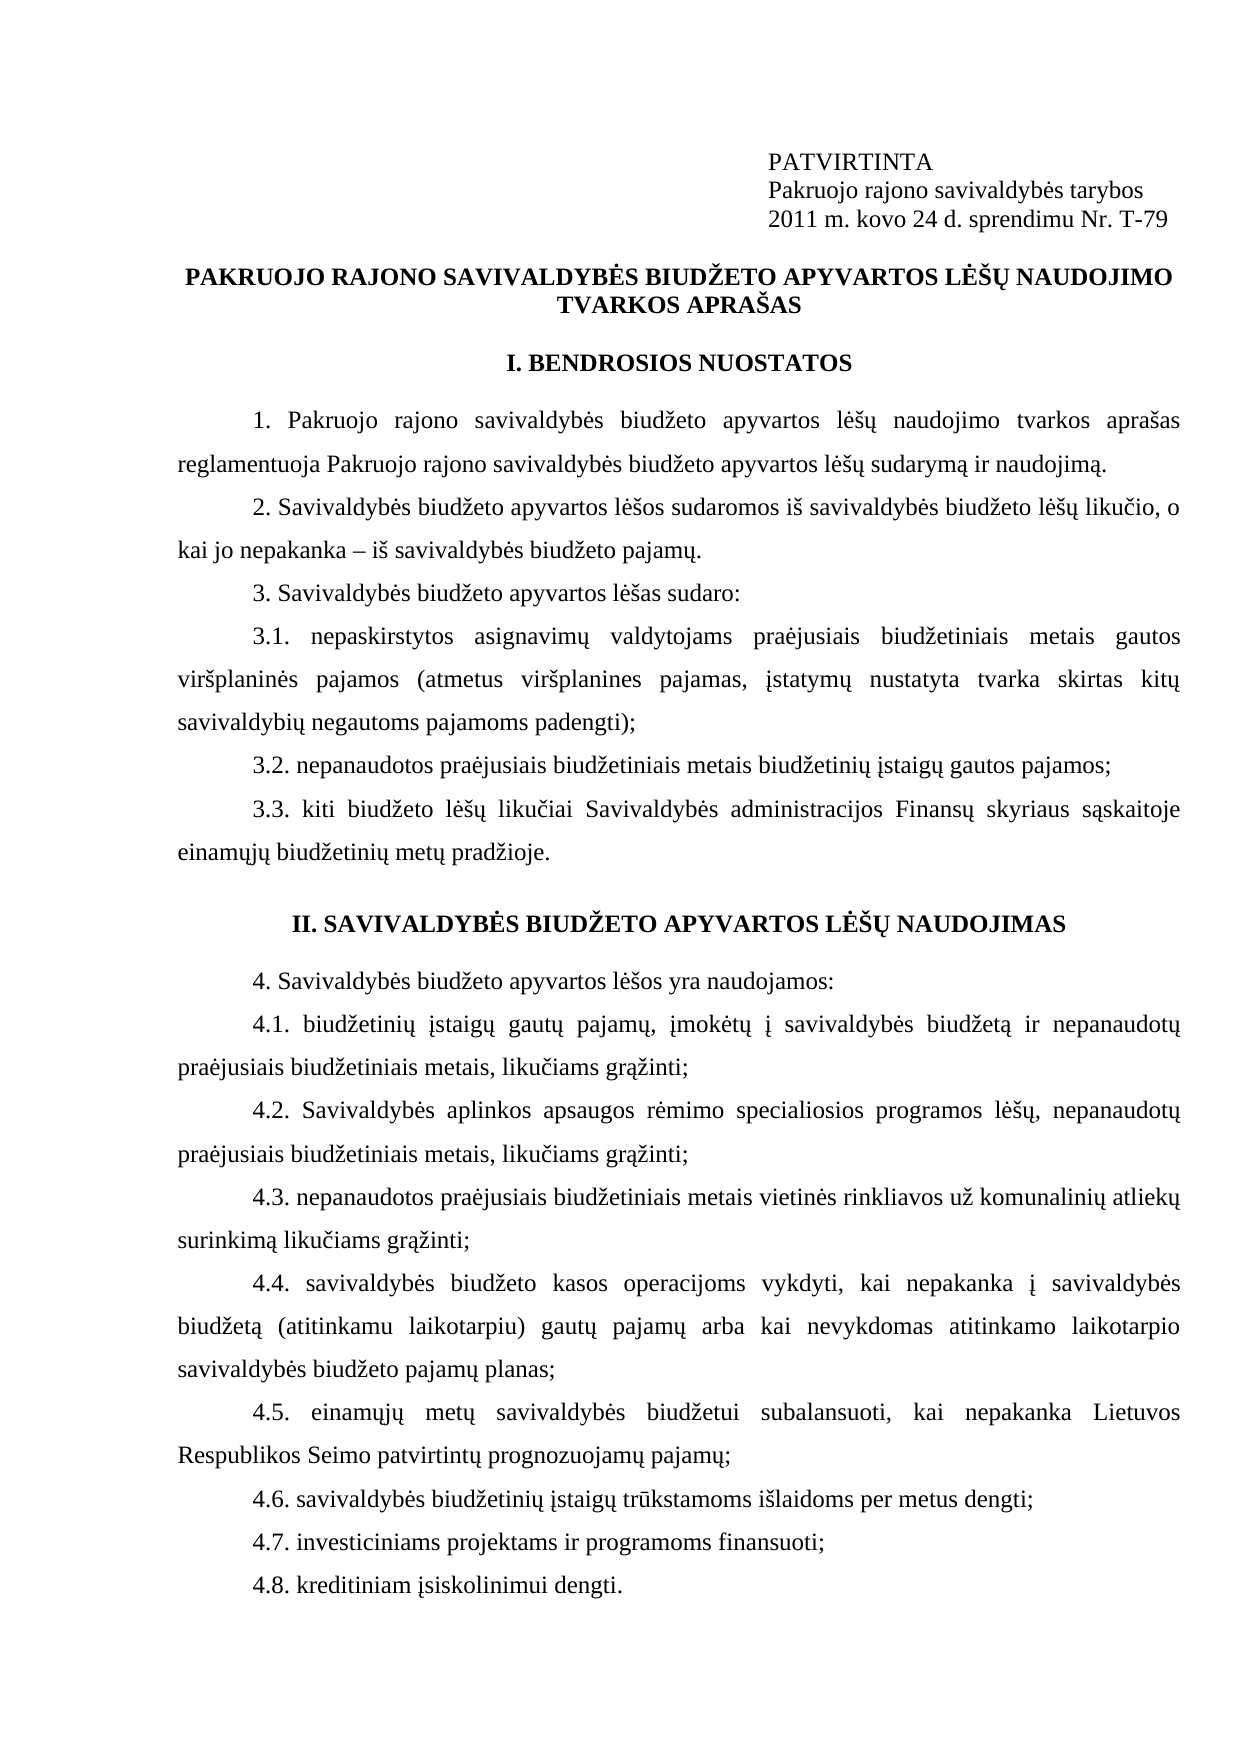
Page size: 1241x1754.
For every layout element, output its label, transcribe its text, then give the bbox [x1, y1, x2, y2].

text 4.4. savivaldybės biudžeto kasos operacijoms vykdyti, kai nepakanka į savivaldybės biudžetą (atitinkamu laikotarpiu) gautų pajamų arba kai nevykdomas atitinkamo laikotarpio savivaldybės biudžeto pajamų planas; [177, 1268, 1181, 1383]
text 4.2. Savivaldybės aplinkos apsaugos rėmimo specialiosios programos lėšų, nepanaudotų praėjusiais biudžetiniais metais, likučiams grąžinti; [177, 1096, 1181, 1167]
text 4. Savivaldybės biudžeto apyvartos lėšos yra naudojamos: [177, 966, 1181, 995]
text 3. Savivaldybės biudžeto apyvartos lėšas sudaro: [177, 578, 1181, 607]
text 1. Pakruojo rajono savivaldybės biudžeto apyvartos lėšų naudojimo tvarkos aprašas reglamentuoja Pakruojo rajono savivaldybės biudžeto apyvartos lėšų sudarymą ir naudojimą. [177, 406, 1181, 477]
text II. SAVIVALDYBĖS BIUDŽETO APYVARTOS LĖŠŲ NAUDOJIMAS [177, 909, 1181, 937]
text PATVIRTINTA [177, 147, 1181, 176]
text 3.3. kiti biudžeto lėšų likučiai Savivaldybės administracijos Finansų skyriaus sąskaitoje einamųjų biudžetinių metų pradžioje. [177, 794, 1181, 866]
text 3.2. nepanaudotos praėjusiais biudžetiniais metais biudžetinių įstaigų gautos pajamos; [177, 751, 1181, 779]
text 4.6. savivaldybės biudžetinių įstaigų trūkstamoms išlaidoms per metus dengti; [177, 1484, 1181, 1512]
text 4.5. einamųjų metų savivaldybės biudžetui subalansuoti, kai nepakanka Lietuvos Respublikos Seimo patvirtintų prognozuojamų pajamų; [177, 1397, 1181, 1469]
text 3.1. nepaskirstytos asignavimų valdytojams praėjusiais biudžetiniais metais gautos viršplaninės pajamos (atmetus viršplanines pajamas, įstatymų nustatyta tvarka skirtas kitų savivaldybių negautoms pajamoms padengti); [177, 621, 1181, 736]
text 4.1. biudžetinių įstaigų gautų pajamų, įmokėtų į savivaldybės biudžetą ir nepanaudotų praėjusiais biudžetiniais metais, likučiams grąžinti; [177, 1009, 1181, 1081]
text PAKRUOJO RAJONO SAVIVALDYBĖS BIUDŽETO APYVARTOS LĖŠŲ NAUDOJIMO TVARKOS APRAŠAS [177, 262, 1181, 319]
text 4.7. investiciniams projektams ir programoms finansuoti; [177, 1527, 1181, 1556]
text Pakruojo rajono savivaldybės tarybos [177, 176, 1181, 204]
text 2. Savivaldybės biudžeto apyvartos lėšos sudaromos iš savivaldybės biudžeto lėšų likučio, o kai jo nepakanka – iš savivaldybės biudžeto pajamų. [177, 492, 1181, 564]
text I. BENDROSIOS NUOSTATOS [177, 348, 1181, 377]
text 4.8. kreditiniam įsiskolinimui dengti. [177, 1570, 1181, 1599]
text 4.3. nepanaudotos praėjusiais biudžetiniais metais vietinės rinkliavos už komunalinių atliekų surinkimą likučiams grąžinti; [177, 1182, 1181, 1254]
text 2011 m. kovo 24 d. sprendimu Nr. T-79 [177, 204, 1181, 233]
